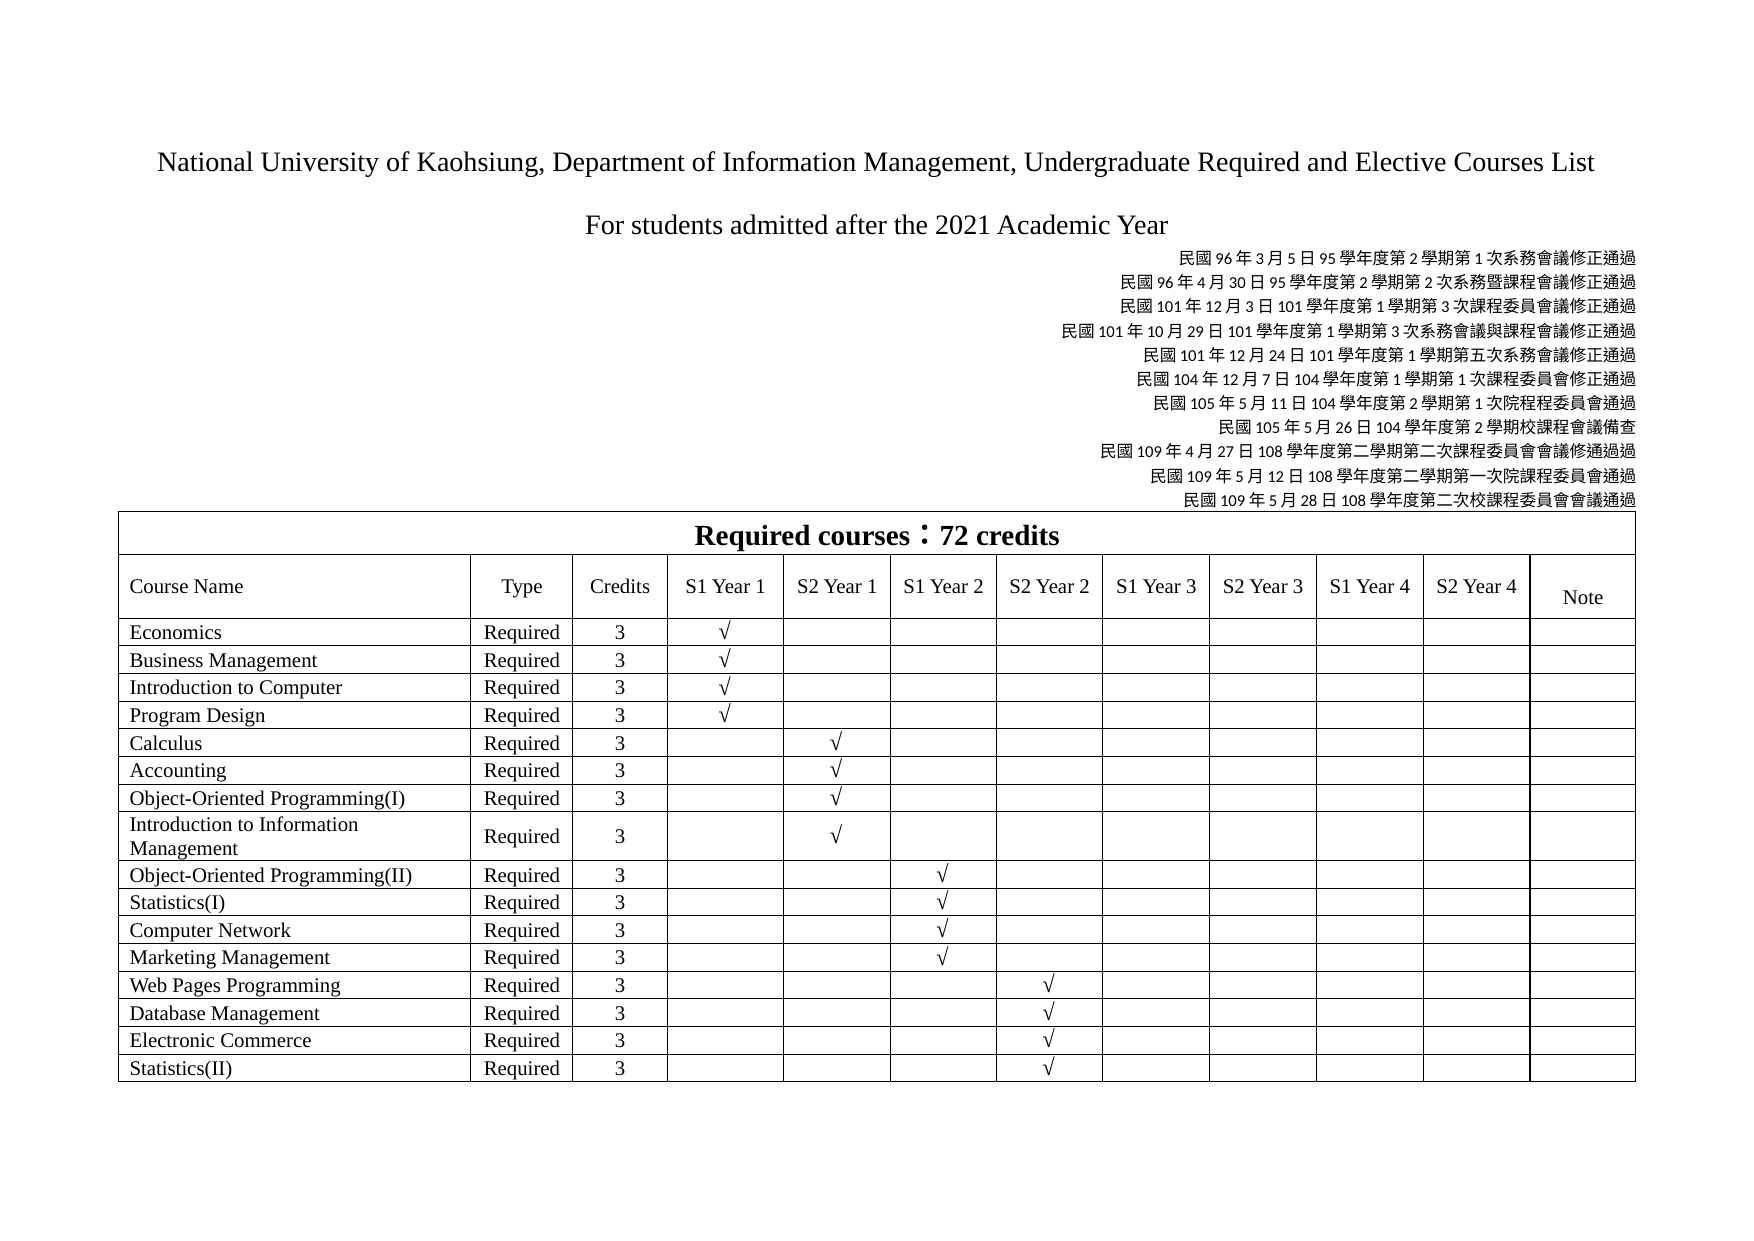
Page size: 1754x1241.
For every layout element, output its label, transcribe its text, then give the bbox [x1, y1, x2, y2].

table_cell [1531, 972, 1635, 998]
table_cell Object-Oriented Programming(II) [119, 861, 470, 888]
table_cell [1210, 785, 1316, 811]
table_cell [1531, 729, 1635, 756]
table_cell 3 [573, 889, 667, 915]
table_cell [1103, 619, 1209, 645]
table_cell [1103, 916, 1209, 943]
table_cell [891, 916, 996, 943]
table_cell [1210, 619, 1316, 645]
table_cell [784, 702, 890, 728]
table_cell [1424, 944, 1529, 971]
table_cell [1317, 619, 1423, 645]
table_cell [1424, 861, 1529, 888]
table_cell [997, 702, 1102, 728]
table_cell [891, 972, 996, 998]
table_cell Object-Oriented Programming(I) [119, 785, 470, 811]
table_cell S1 Year 1 [668, 555, 783, 618]
table_cell [1424, 619, 1529, 645]
table_cell [668, 757, 783, 783]
table_cell [784, 619, 890, 645]
table_cell Marketing Management [119, 944, 470, 971]
table_cell Required [471, 812, 572, 860]
table_cell [997, 889, 1102, 915]
table_cell 3 [573, 702, 667, 728]
table_cell Type [471, 555, 572, 618]
table_cell 3 [573, 944, 667, 971]
table_cell [668, 646, 783, 673]
table_cell [1317, 944, 1423, 971]
table_cell [891, 619, 996, 645]
table_cell [1210, 1055, 1316, 1081]
table_cell [784, 944, 890, 971]
table_cell [1531, 916, 1635, 943]
table_cell [1531, 861, 1635, 888]
table_cell [891, 729, 996, 756]
text 民國96年3月5日95學年度第2學期第1次系務會議修正通過 [118, 245, 1636, 269]
table_cell [1531, 757, 1635, 783]
table_cell S2 Year 3 [1210, 555, 1316, 618]
table_cell [891, 1055, 996, 1081]
table_cell [891, 785, 996, 811]
table_cell [891, 646, 996, 673]
table_cell [1424, 702, 1529, 728]
table_cell [668, 916, 783, 943]
table_cell [784, 861, 890, 888]
text 民國104年12月7日104學年度第1學期第1次課程委員會修正通過 [118, 366, 1636, 390]
table_cell S2 Year 4 [1424, 555, 1529, 618]
table_cell [1424, 889, 1529, 915]
text For students admitted after the 2021 Academic Year [118, 183, 1636, 245]
table_cell [1317, 999, 1423, 1026]
table_cell 3 [573, 812, 667, 860]
table_cell 3 [573, 646, 667, 673]
table_cell [1424, 812, 1529, 860]
table_cell Economics [119, 619, 470, 645]
table_cell [997, 757, 1102, 783]
table_cell [891, 1027, 996, 1053]
table_cell [1317, 729, 1423, 756]
table_cell [1210, 702, 1316, 728]
table_cell [1424, 646, 1529, 673]
table_cell [1210, 729, 1316, 756]
text 民國105年5月11日104學年度第2學期第1次院程程委員會通過 [118, 390, 1636, 414]
table_cell [1424, 674, 1529, 701]
table_cell Required [471, 1027, 572, 1053]
table_cell [668, 812, 783, 860]
table_cell 3 [573, 619, 667, 645]
table_cell [1531, 999, 1635, 1026]
table_cell [997, 999, 1102, 1026]
table_cell [668, 674, 783, 701]
table_cell [784, 674, 890, 701]
text 民國101年12月24日101學年度第1學期第五次系務會議修正通過 [118, 342, 1636, 366]
table_cell [891, 812, 996, 860]
table_cell [1103, 812, 1209, 860]
table_cell [1103, 702, 1209, 728]
table_cell [1210, 861, 1316, 888]
table_cell [1317, 889, 1423, 915]
table_cell [997, 1055, 1102, 1081]
table_cell Calculus [119, 729, 470, 756]
table_cell Program Design [119, 702, 470, 728]
table_cell [1317, 1027, 1423, 1053]
table_cell [1424, 972, 1529, 998]
table_cell [784, 972, 890, 998]
table_cell [668, 944, 783, 971]
table_cell [997, 1027, 1102, 1053]
table_cell [1424, 785, 1529, 811]
table_cell [997, 812, 1102, 860]
table_cell [668, 889, 783, 915]
table_cell 3 [573, 757, 667, 783]
table_cell Introduction to Information Management [119, 812, 470, 860]
table_cell [1531, 944, 1635, 971]
table_cell [1103, 674, 1209, 701]
table_cell [1424, 757, 1529, 783]
table_cell 3 [573, 916, 667, 943]
table_cell Course Name [119, 555, 470, 618]
table_cell [668, 999, 783, 1026]
table_cell [1103, 646, 1209, 673]
table_cell [1424, 1027, 1529, 1053]
table_cell [668, 702, 783, 728]
table_cell Credits [573, 555, 667, 618]
text National University of Kaohsiung, Department of Information Management, Undergraduate Required and Elective Courses List [118, 120, 1636, 183]
table_cell S1 Year 3 [1103, 555, 1209, 618]
text 民國101年10月29日101學年度第1學期第3次系務會議與課程會議修正通過 [118, 318, 1636, 342]
table_cell [784, 916, 890, 943]
table_cell [668, 619, 783, 645]
table_cell Note [1531, 555, 1635, 618]
table_cell Required [471, 972, 572, 998]
table_cell Required [471, 944, 572, 971]
table_cell 3 [573, 1027, 667, 1053]
table_cell [1424, 729, 1529, 756]
table_cell [668, 729, 783, 756]
table_cell [997, 619, 1102, 645]
table_cell [891, 944, 996, 971]
table_cell [891, 861, 996, 888]
table_cell [1424, 999, 1529, 1026]
table_cell [1103, 785, 1209, 811]
table_cell [1531, 702, 1635, 728]
table_cell Required [471, 674, 572, 701]
table_cell [784, 812, 890, 860]
text 民國109年5月12日108學年度第二學期第一次院課程委員會通過 [118, 463, 1636, 487]
table_cell [997, 861, 1102, 888]
text 民國109年5月28日108學年度第二次校課程委員會會議通過 [118, 487, 1636, 511]
table_cell [1210, 757, 1316, 783]
table_cell Introduction to Computer [119, 674, 470, 701]
table_cell [668, 1055, 783, 1081]
table_cell [1531, 1055, 1635, 1081]
table_cell Required [471, 889, 572, 915]
table_cell Business Management [119, 646, 470, 673]
table_cell [1210, 674, 1316, 701]
table_cell Computer Network [119, 916, 470, 943]
table_cell [1531, 785, 1635, 811]
table_cell [784, 729, 890, 756]
table_cell 3 [573, 861, 667, 888]
table_cell [668, 972, 783, 998]
table_cell [1210, 916, 1316, 943]
table_cell [1317, 1055, 1423, 1081]
table_cell Electronic Commerce [119, 1027, 470, 1053]
text 民國109年4月27日108學年度第二學期第二次課程委員會會議修通過過 [118, 438, 1636, 463]
table_cell Required [471, 916, 572, 943]
table_cell [668, 861, 783, 888]
table_cell [784, 1027, 890, 1053]
text 民國96年4月30日95學年度第2學期第2次系務暨課程會議修正通過 [118, 269, 1636, 293]
table_cell [1531, 646, 1635, 673]
table_cell S2 Year 1 [784, 555, 890, 618]
table_cell [1531, 889, 1635, 915]
table_cell [1210, 972, 1316, 998]
table_cell [1317, 916, 1423, 943]
table_cell [891, 757, 996, 783]
table_cell [784, 646, 890, 673]
table_cell [1317, 785, 1423, 811]
table_cell [1531, 674, 1635, 701]
table_cell Required [471, 646, 572, 673]
table_cell S2 Year 2 [997, 555, 1102, 618]
table_cell [997, 729, 1102, 756]
table_cell [1103, 1055, 1209, 1081]
table_cell [784, 999, 890, 1026]
table_cell [668, 785, 783, 811]
table_cell [1210, 646, 1316, 673]
table_cell [1103, 944, 1209, 971]
table_cell [1210, 944, 1316, 971]
table_cell [784, 757, 890, 783]
table_cell [1531, 812, 1635, 860]
table_cell Database Management [119, 999, 470, 1026]
table_cell [891, 889, 996, 915]
table_cell [1210, 812, 1316, 860]
table_cell [997, 674, 1102, 701]
table_cell Required [471, 702, 572, 728]
text 民國101年12月3日101學年度第1學期第3次課程委員會議修正通過 [118, 293, 1636, 318]
table_cell Required [471, 619, 572, 645]
table_cell [1317, 702, 1423, 728]
table_cell Required [471, 1055, 572, 1081]
table_cell [784, 785, 890, 811]
table_cell [1103, 999, 1209, 1026]
table_cell [1317, 812, 1423, 860]
table_cell Statistics(II) [119, 1055, 470, 1081]
table_cell 3 [573, 785, 667, 811]
table_cell 3 [573, 972, 667, 998]
table_cell [1103, 729, 1209, 756]
table_cell [1317, 972, 1423, 998]
table_cell [1531, 619, 1635, 645]
table_cell Web Pages Programming [119, 972, 470, 998]
table_cell [1424, 916, 1529, 943]
table_cell [1103, 757, 1209, 783]
table_cell [1317, 757, 1423, 783]
table_cell [668, 1027, 783, 1053]
table_cell [997, 785, 1102, 811]
table_cell [1103, 861, 1209, 888]
table_cell [997, 916, 1102, 943]
text 民國105年5月26日104學年度第2學期校課程會議備查 [118, 414, 1636, 438]
table_cell [997, 646, 1102, 673]
table_cell S1 Year 4 [1317, 555, 1423, 618]
table_cell 3 [573, 999, 667, 1026]
table_cell [891, 702, 996, 728]
table_cell [1210, 1027, 1316, 1053]
table_cell 3 [573, 729, 667, 756]
table_cell [891, 674, 996, 701]
table_cell Required [471, 999, 572, 1026]
table_cell [1317, 674, 1423, 701]
table_cell [1317, 646, 1423, 673]
table_header Required courses：72 credits [119, 512, 1635, 554]
table_cell [997, 944, 1102, 971]
table_cell [784, 1055, 890, 1081]
table_cell Accounting [119, 757, 470, 783]
table_cell Required [471, 785, 572, 811]
table_cell [891, 999, 996, 1026]
table_cell [1424, 1055, 1529, 1081]
table_cell [1103, 889, 1209, 915]
table_cell [1103, 1027, 1209, 1053]
table_cell Required [471, 729, 572, 756]
table_cell [1210, 999, 1316, 1026]
table_cell Required [471, 861, 572, 888]
table_cell [1103, 972, 1209, 998]
table_cell [1210, 889, 1316, 915]
table_cell [784, 889, 890, 915]
table_cell [1317, 861, 1423, 888]
table_cell 3 [573, 1055, 667, 1081]
table_cell [1531, 1027, 1635, 1053]
table_cell S1 Year 2 [891, 555, 996, 618]
table_cell Required [471, 757, 572, 783]
table_cell [997, 972, 1102, 998]
table_cell Statistics(I) [119, 889, 470, 915]
table_cell 3 [573, 674, 667, 701]
